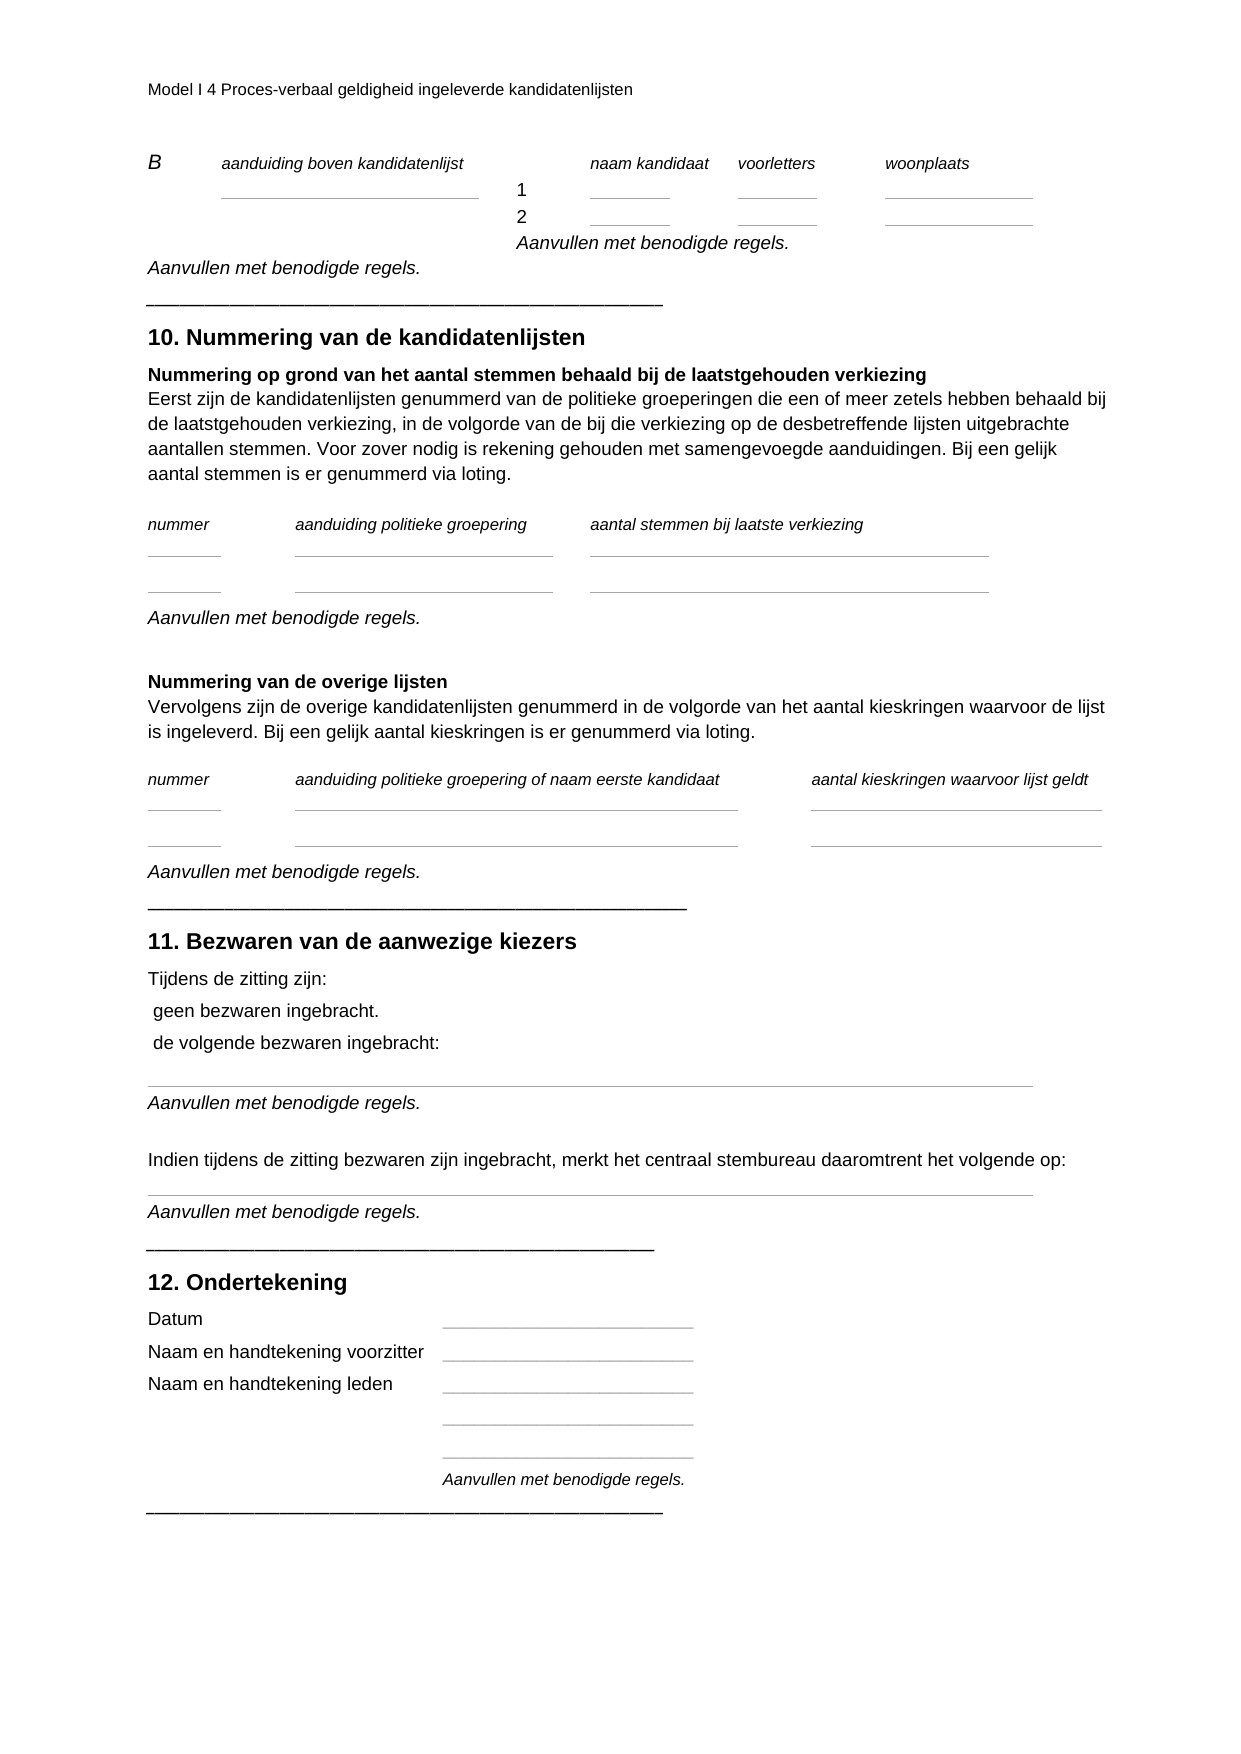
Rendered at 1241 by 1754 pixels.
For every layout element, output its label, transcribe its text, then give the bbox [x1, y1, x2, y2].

text nummer aanduiding politieke groepering of naam eerste kandidaat aantal kieskringen waarvoor lijst geldt [148, 770, 1106, 789]
text ______________________________________________________________ [148, 281, 1106, 310]
text nummer aanduiding politieke groepering aantal stemmen bij laatste verkiezing [148, 487, 1106, 535]
text Nummering op grond van het aantal stemmen behaald bij de laatstgehouden verkiezing [148, 363, 1106, 385]
text Vervolgens zijn de overige kandidatenlijsten genummerd in de volgorde van het aantal kieskringen waarvoor de lijst is ingeleverd. Bij een gelijk aantal kieskringen is er genummerd via loting. [148, 696, 1106, 742]
text 10. Nummering van de kandidatenlijsten [148, 324, 1106, 350]
text _______________________________________________________________ [148, 886, 1106, 914]
text Naam en handtekening voorzitter ________________________ [148, 1341, 1106, 1362]
text Aanvullen met benodigde regels. [148, 1470, 1106, 1489]
text ________________________ [148, 1405, 1106, 1427]
text Nummering van de overige lijsten [148, 671, 1106, 693]
text _____________________________________________________________ [148, 1226, 1106, 1254]
text Datum ________________________ [148, 1308, 1106, 1330]
text Indien tijdens de zitting bezwaren zijn ingebracht, merkt het centraal stembureau daaromtrent het volgende op: [148, 1149, 1106, 1171]
text Eerst zijn de kandidatenlijsten genummerd van de politieke groeperingen die een of meer zetels hebben behaald bij de laatstgehouden verkiezing, in de volgorde van de bij die verkiezing op de desbetreffende lijsten uitgebrachte aantallen stemmen. Voor zover nodig is rekening gehouden met samengevoegde aanduidingen. Bij een gelijk aantal stemmen is er genummerd via loting. [148, 388, 1106, 484]
text Aanvullen met benodigde regels. [148, 607, 1106, 629]
text Aanvullen met benodigde regels. [443, 232, 1106, 253]
text ______________________________________________________________ [148, 1489, 1106, 1517]
text ________________________ [148, 1437, 1106, 1459]
text Tijdens de zitting zijn: [148, 968, 1106, 989]
text Aanvullen met benodigde regels. [148, 1201, 1106, 1223]
text 12. Ondertekening [148, 1269, 1106, 1295]
text B aanduiding boven kandidatenlijst naam kandidaat voorletters woonplaats 1 2 [148, 150, 1106, 228]
text Aanvullen met benodigde regels. [148, 1092, 1106, 1113]
text ­­­­­­ [148, 571, 1106, 595]
text Aanvullen met benodigde regels. [148, 861, 1106, 882]
text de volgende bezwaren ingebracht: [148, 1032, 1106, 1054]
text geen bezwaren ingebracht. [148, 1000, 1106, 1021]
text ­­­­­­ [148, 535, 1106, 559]
text Aanvullen met benodigde regels. [148, 256, 1106, 278]
text Naam en handtekening leden ________________________ [148, 1373, 1106, 1394]
text 11. Bezwaren van de aanwezige kiezers [148, 928, 1106, 954]
